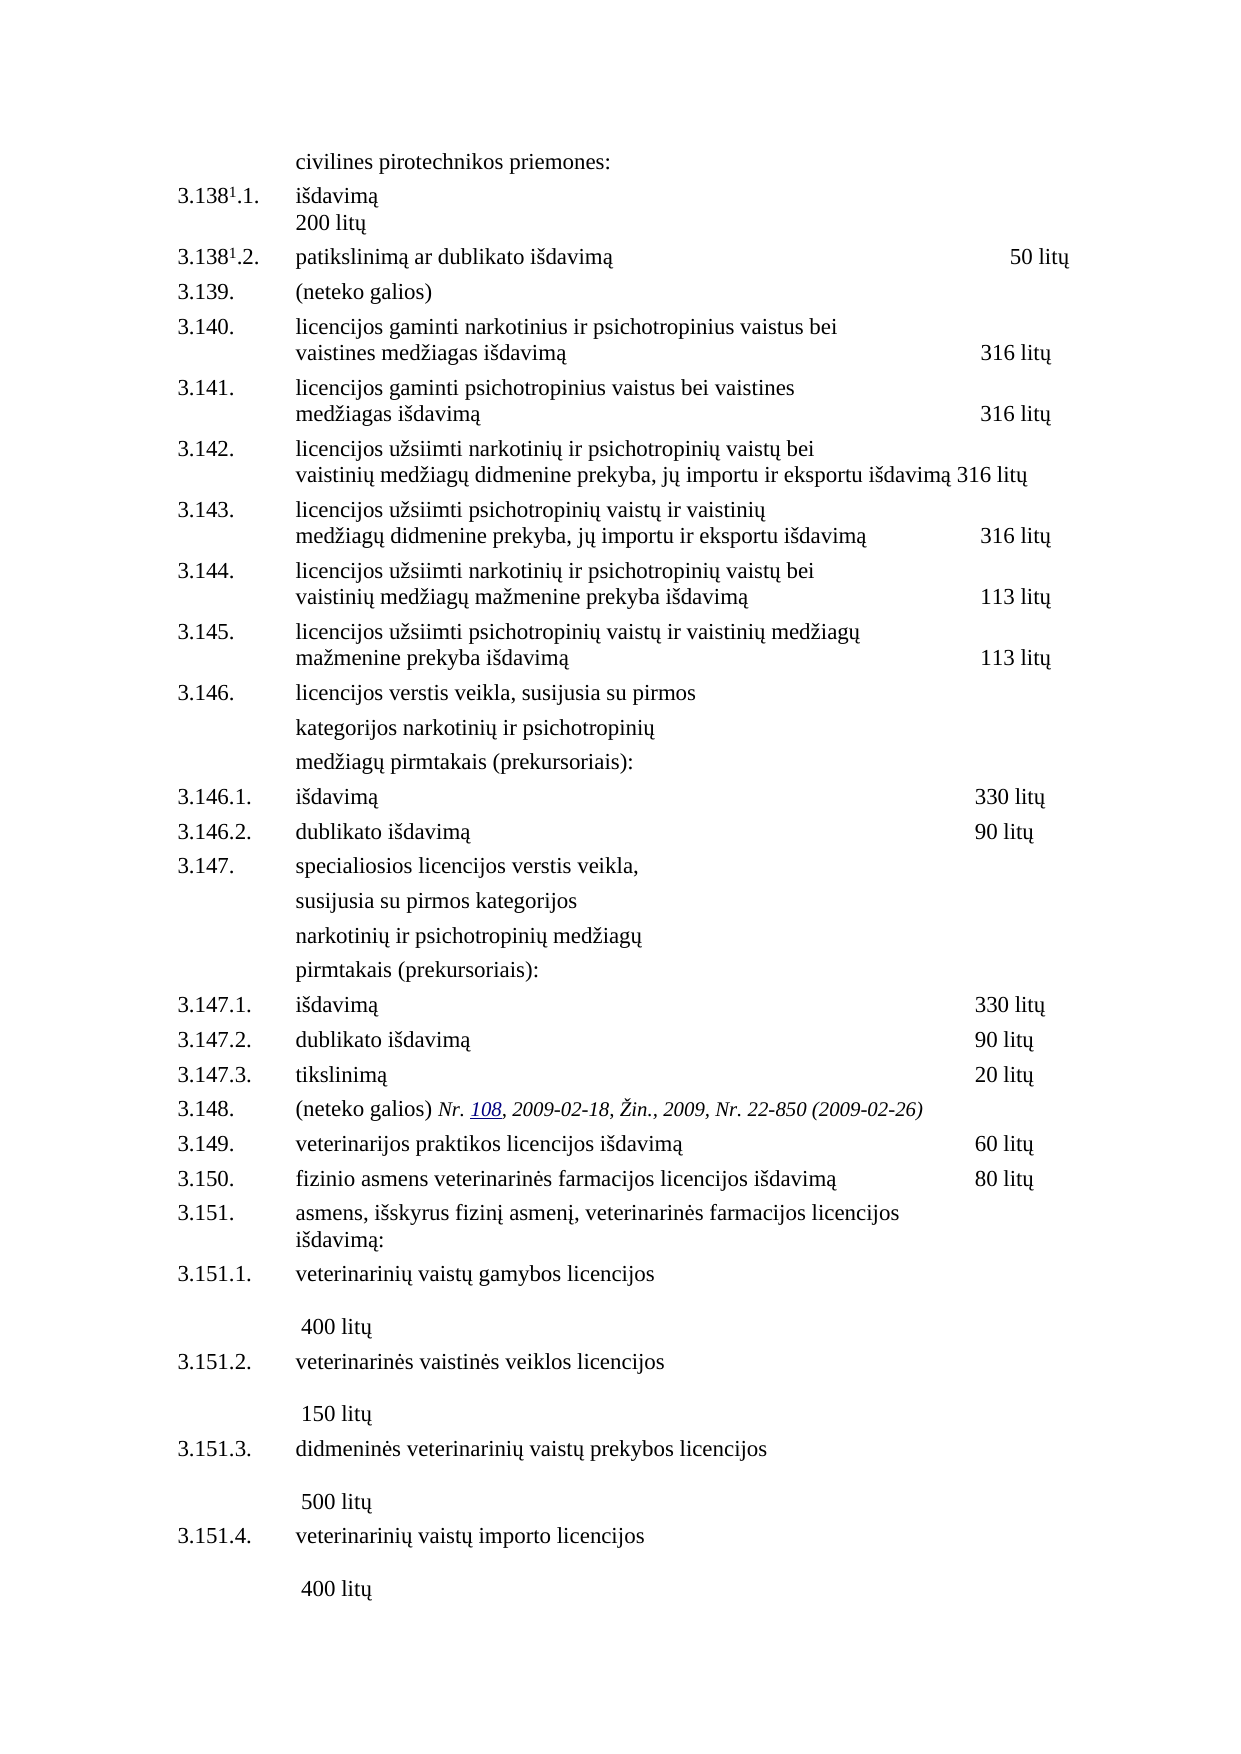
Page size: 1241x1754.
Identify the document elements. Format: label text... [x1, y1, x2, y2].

text 3.148. (neteko galios) Nr. 108, 2009-02-18, Žin., 2009, Nr. 22-850 (2009-02-26) [177, 1095, 1122, 1122]
text 3.143. licencijos užsiimti psichotropinių vaistų ir vaistinių medžiagų didmenine prekyba, jų importu ir eksportu išdavimą 316 litų [177, 496, 1122, 549]
text 3.151.4. veterinarinių vaistų importo licencijos 400 litų [177, 1523, 930, 1602]
text civilines pirotechnikos priemones: [177, 148, 915, 174]
text 3.141. licencijos gaminti psichotropinius vaistus bei vaistines medžiagas išdavimą 316 litų [177, 374, 1122, 427]
text 3.1381.2. patikslinimą ar dublikato išdavimą 50 litų [177, 243, 1122, 270]
text 3.139. (neteko galios) [177, 278, 1122, 304]
text susijusia su pirmos kategorijos [177, 887, 1122, 913]
text 3.147.2. dublikato išdavimą 90 litų [177, 1026, 1122, 1052]
text kategorijos narkotinių ir psichotropinių [177, 714, 1122, 740]
text 3.1381.1. išdavimą 200 litų [177, 182, 915, 235]
text 3.147.1. išdavimą 330 litų [177, 991, 1122, 1018]
text 3.142. licencijos užsiimti narkotinių ir psichotropinių vaistų bei vaistinių medžiagų didmenine prekyba, jų importu ir eksportu išdavimą 316 litų [177, 435, 1122, 488]
text 3.144. licencijos užsiimti narkotinių ir psichotropinių vaistų bei vaistinių medžiagų mažmenine prekyba išdavimą 113 litų [177, 557, 1122, 610]
text 3.149. veterinarijos praktikos licencijos išdavimą 60 litų [177, 1130, 1122, 1156]
text medžiagų pirmtakais (prekursoriais): [177, 748, 1122, 775]
text 3.151.3. didmeninės veterinarinių vaistų prekybos licencijos 500 litų [177, 1435, 930, 1514]
text 3.151. asmens, išskyrus fizinį asmenį, veterinarinės farmacijos licencijos išdavimą: [177, 1199, 930, 1252]
text 3.147.3. tikslinimą 20 litų [177, 1061, 1122, 1087]
text 3.151.2. veterinarinės vaistinės veiklos licencijos 150 litų [177, 1348, 930, 1427]
text narkotinių ir psichotropinių medžiagų [177, 922, 1122, 948]
text 3.145. licencijos užsiimti psichotropinių vaistų ir vaistinių medžiagų mažmenine prekyba išdavimą 113 litų [177, 618, 1122, 671]
text 3.151.1. veterinarinių vaistų gamybos licencijos 400 litų [177, 1260, 930, 1339]
text 3.147. specialiosios licencijos verstis veikla, [177, 852, 1122, 879]
text 3.140. licencijos gaminti narkotinius ir psichotropinius vaistus bei vaistines medžiagas išdavimą 316 litų [177, 313, 1122, 366]
text 3.150. fizinio asmens veterinarinės farmacijos licencijos išdavimą 80 litų [177, 1165, 1122, 1191]
text 3.146. licencijos verstis veikla, susijusia su pirmos [177, 679, 1122, 705]
text pirmtakais (prekursoriais): [177, 957, 1122, 983]
text 3.146.1. išdavimą 330 litų [177, 783, 1122, 809]
text 3.146.2. dublikato išdavimą 90 litų [177, 818, 1122, 844]
